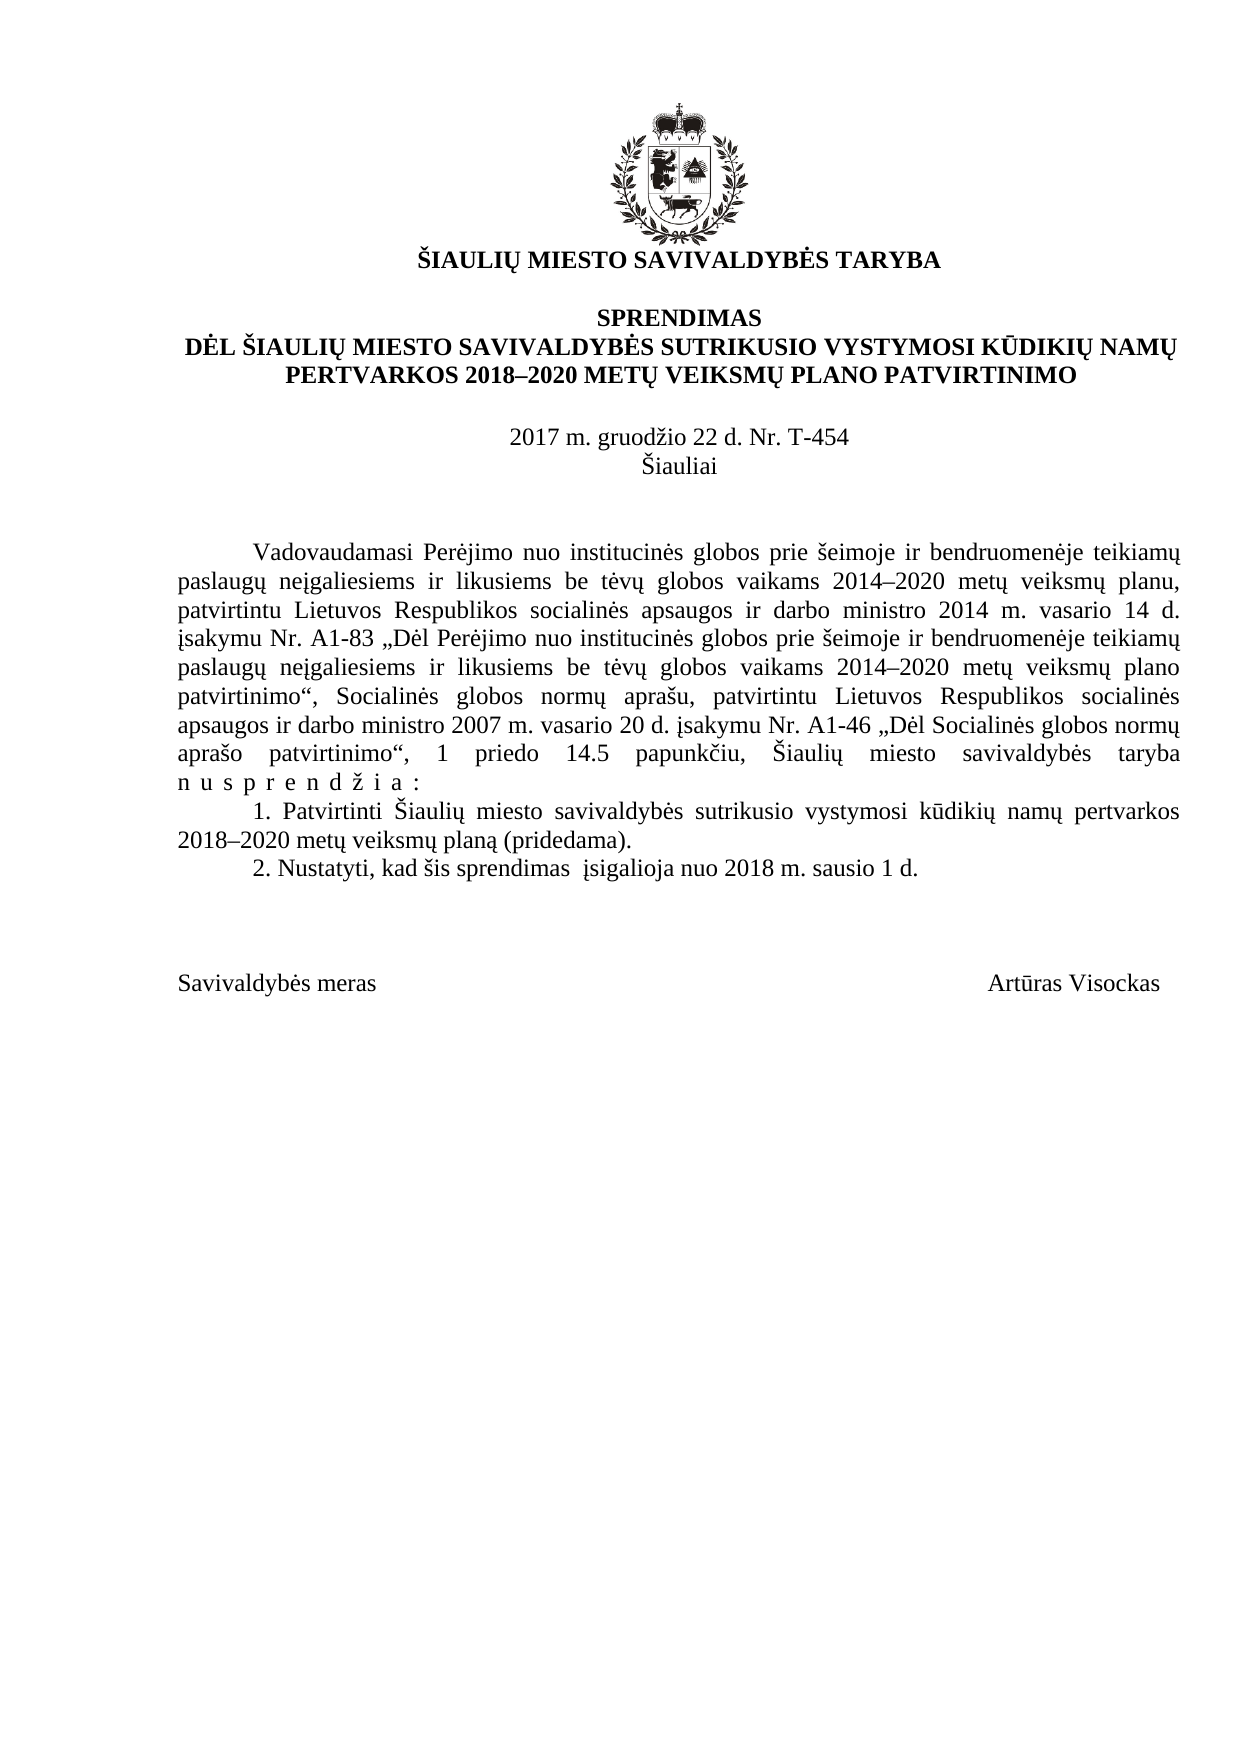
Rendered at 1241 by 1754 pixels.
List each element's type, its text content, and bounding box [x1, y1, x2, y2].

text 1. Patvirtinti Šiaulių miesto savivaldybės sutrikusio vystymosi kūdikių namų pertvarkos 2018–2020 metų veiksmų planą (pridedama). [177, 796, 1181, 853]
text ŠIAULIŲ MIESTO SAVIVALDYBĖS TARYBA [177, 245, 1181, 274]
text SPRENDIMAS [177, 303, 1181, 332]
text DĖL ŠIAULIŲ MIESTO SAVIVALDYBĖS SUTRIKUSIO VYSTYMOSI KŪDIKIŲ NAMŲ PERTVARKOS 2018–2020 METŲ VEIKSMŲ PLANO PATVIRTINIMO [177, 332, 1186, 389]
text 2. Nustatyti, kad šis sprendimas įsigalioja nuo 2018 m. sausio 1 d. [177, 853, 1181, 882]
text 2017 m. gruodžio 22 d. Nr. T-454 [177, 422, 1181, 451]
text Vadovaudamasi Perėjimo nuo institucinės globos prie šeimoje ir bendruomenėje teikiamų paslaugų neįgaliesiems ir likusiems be tėvų globos vaikams 2014–2020 metų veiksmų planu, patvirtintu Lietuvos Respublikos socialinės apsaugos ir darbo ministro 2014 m. vasario 14 d. įsakymu Nr. A1-83 „Dėl Perėjimo nuo institucinės globos prie šeimoje ir bendruomenėje teikiamų paslaugų neįgaliesiems ir likusiems be tėvų globos vaikams 2014–2020 metų veiksmų plano patvirtinimo“, Socialinės globos normų aprašu, patvirtintu Lietuvos Respublikos socialinės apsaugos ir darbo ministro 2007 m. vasario 20 d. įsakymu Nr. A1-46 „Dėl Socialinės globos normų aprašo patvirtinimo“, 1 priedo 14.5 papunkčiu, Šiaulių miesto savivaldybės taryba nusprendžia: [177, 537, 1181, 796]
text Šiauliai [177, 451, 1181, 480]
text Savivaldybės meras Artūras Visockas [177, 968, 1181, 997]
